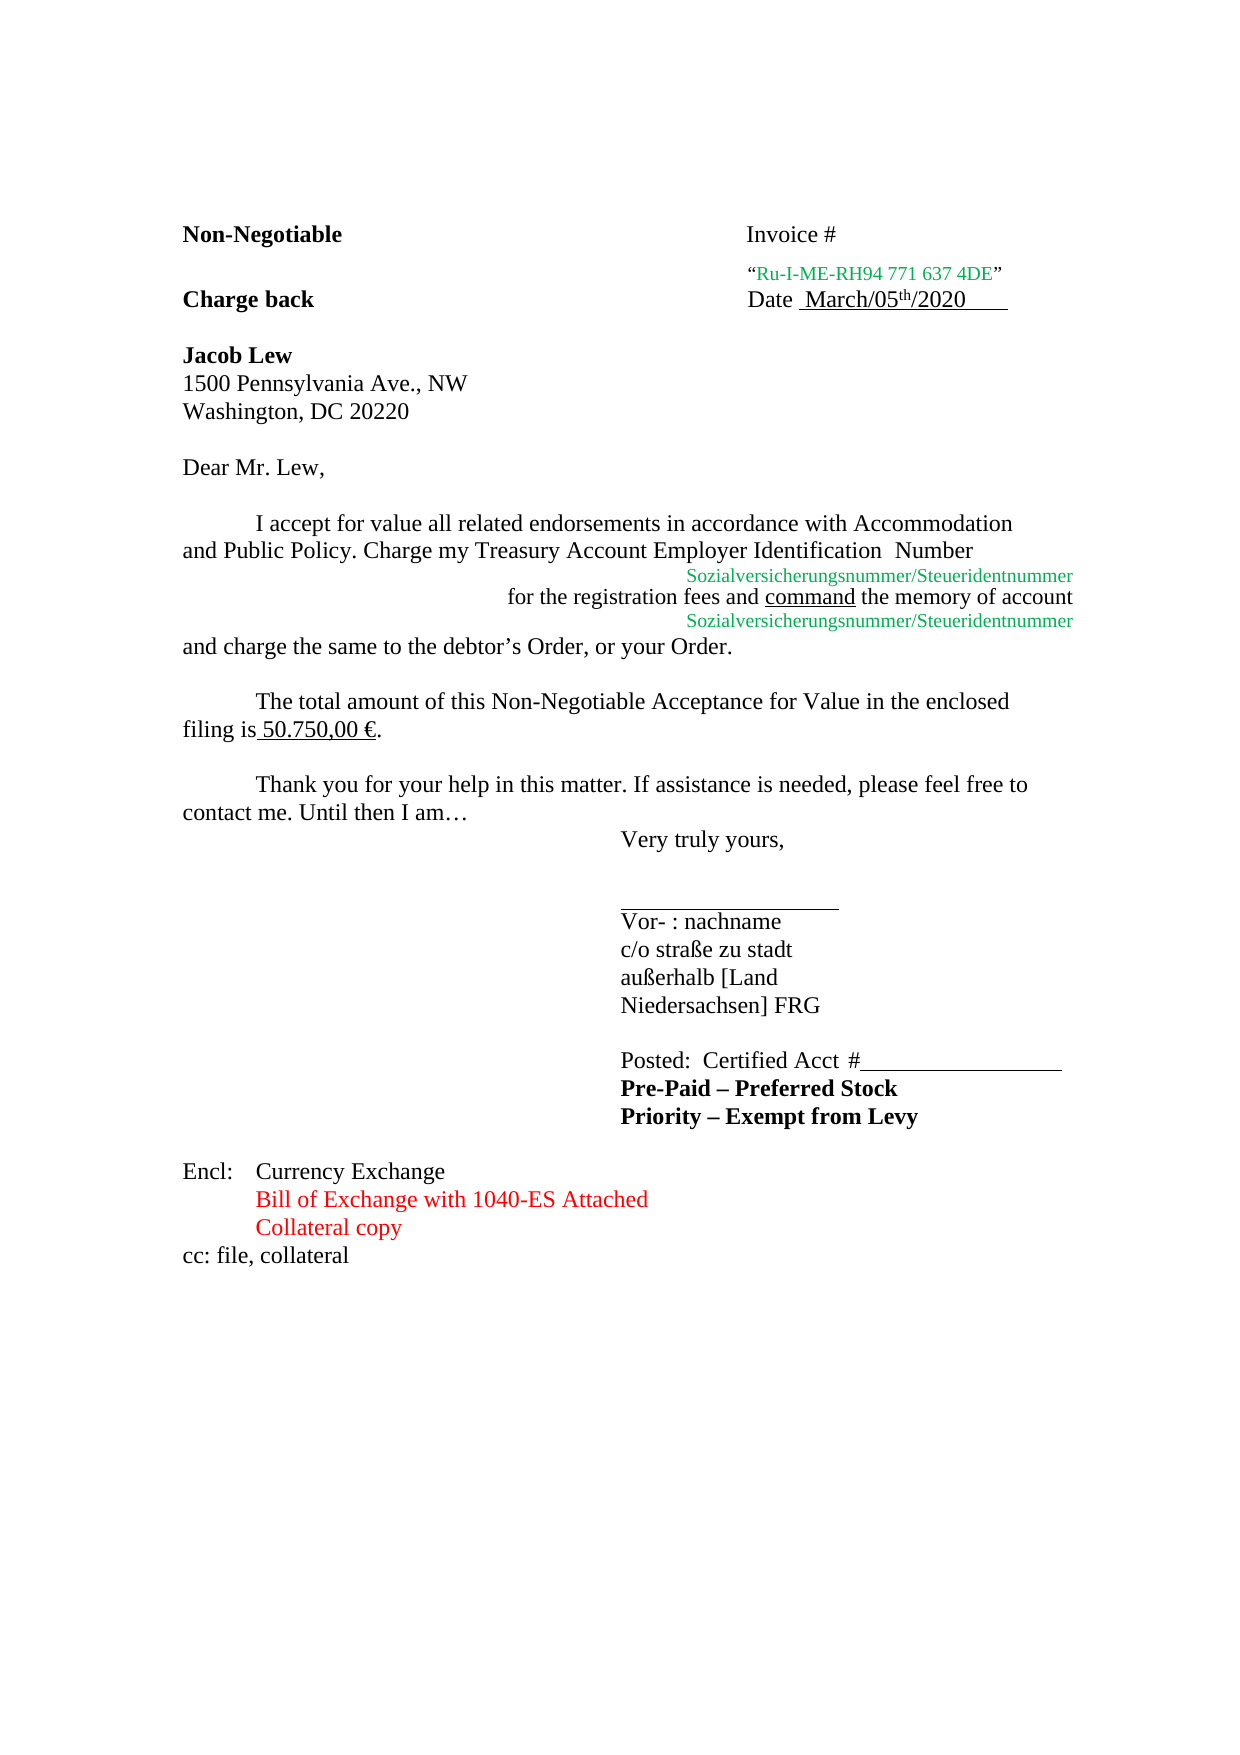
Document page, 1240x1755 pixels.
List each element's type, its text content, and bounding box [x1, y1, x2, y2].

text and charge the same to the debtor’s Order, or your Order. [182, 632, 1042, 659]
text 1500 Pennsylvania Ave., NW Washington, DC 20220 [182, 369, 494, 424]
text Vor- : nachname [620, 906, 1073, 934]
text Encl: Currency Exchange [182, 1157, 1073, 1185]
text c/o straße zu stadt [620, 935, 903, 963]
text Posted: Certified Acct # [620, 1046, 1073, 1073]
text außerhalb [Land Niedersachsen] FRG [620, 963, 903, 1018]
subtitle Pre-Paid – Preferred Stock Priority – Exempt from Levy [620, 1074, 941, 1130]
text Bill of Exchange with 1040-ES Attached Collateral copy [255, 1185, 696, 1241]
text Very truly yours, [620, 826, 1073, 853]
text cc: file, collateral [182, 1241, 1073, 1269]
text Thank you for your help in this matter. If assistance is needed, please feel free to contact me. Until then I am… [182, 770, 1073, 826]
text I accept for value all related endorsements in accordance with Accommodation and Public Policy. Charge my Treasury Account Employer Identification Number [182, 508, 1042, 564]
text Sozialversicherungsnummer/Steueridentnummer [182, 564, 1073, 587]
subtitle Jacob Lew [182, 341, 1073, 369]
text for the registration fees and command the memory of account Sozialversicherungsnummer/Steueridentnummer [182, 587, 1073, 632]
text The total amount of this Non-Negotiable Acceptance for Value in the enclosed filing is 50.750,00 €. [182, 687, 1023, 743]
text Dear Mr. Lew, [182, 452, 1073, 480]
text Non-Negotiable Invoice # [182, 220, 1073, 248]
text “Ru-I-ME-RH94 771 637 4DE” Charge back Date March/05th/2020 [182, 258, 1073, 313]
